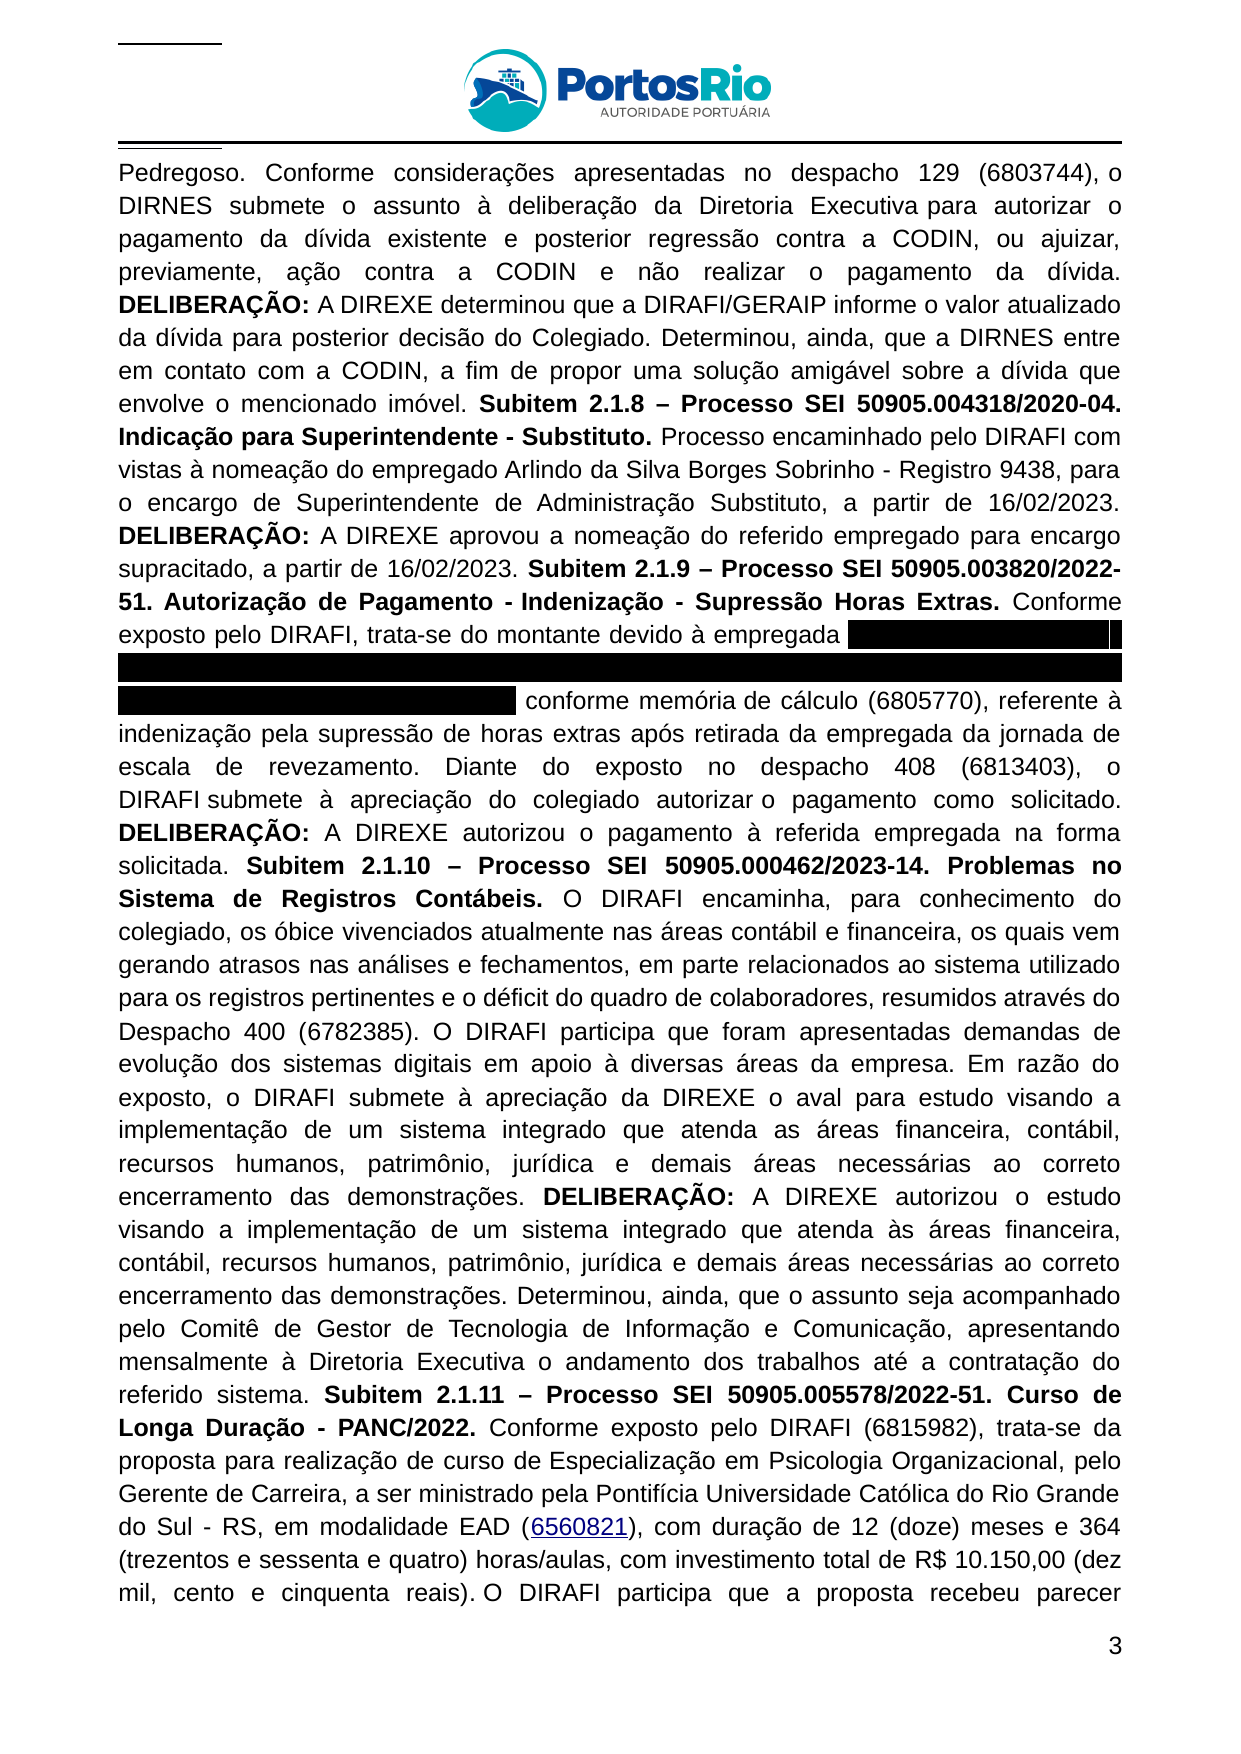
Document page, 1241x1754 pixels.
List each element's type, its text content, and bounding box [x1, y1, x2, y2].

text Pedregoso. Conforme considerações apresentadas no despacho 129 (6803744), o DIRNES submete o assunto à deliberação da Diretoria Executiva para autorizar o pagamento da dívida existente e posterior regressão contra a CODIN, ou ajuizar, previamente, ação contra a CODIN e não realizar o pagamento da dívida. DELIBERAÇÃO: A DIREXE determinou que a DIRAFI/GERAIP informe o valor atualizado da dívida para posterior decisão do Colegiado. Determinou, ainda, que a DIRNES entre em contato com a CODIN, a fim de propor uma solução amigável sobre a dívida que envolve o mencionado imóvel. Subitem 2.1.8 – Processo SEI 50905.004318/2020-04. Indicação para Superintendente - Substituto. Processo encaminhado pelo DIRAFI com vistas à nomeação do empregado Arlindo da Silva Borges Sobrinho - Registro 9438, para o encargo de Superintendente de Administração Substituto, a partir de 16/02/2023. DELIBERAÇÃO: A DIREXE aprovou a nomeação do referido empregado para encargo supracitado, a partir de 16/02/2023. Subitem 2.1.9 – Processo SEI 50905.003820/2022-51. Autorização de Pagamento - Indenização - Supressão Horas Extras. Conforme exposto pelo DIRAFI, trata-se do montante devido à empregada xxxxxx xxxxxxx xxxxxx x xxxxxxx xxxxx xx xxxxx xxxxx xx xx xxxxxxxxx xxxxx xxxx xxxxxxxxxxxx x xxxxxxx x xxxx xxxxx x xxxxxxx x xxxx xxxxxxxxxx conforme memória de cálculo (6805770), referente à indenização pela supressão de horas extras após retirada da empregada da jornada de escala de revezamento. Diante do exposto no despacho 408 (6813403), o DIRAFI submete à apreciação do colegiado autorizar o pagamento como solicitado. DELIBERAÇÃO: A DIREXE autorizou o pagamento à referida empregada na forma solicitada. Subitem 2.1.10 – Processo SEI 50905.000462/2023-14. Problemas no Sistema de Registros Contábeis. O DIRAFI encaminha, para conhecimento do colegiado, os óbice vivenciados atualmente nas áreas contábil e financeira, os quais vem gerando atrasos nas análises e fechamentos, em parte relacionados ao sistema utilizado para os registros pertinentes e o déficit do quadro de colaboradores, resumidos através do Despacho 400 (6782385). O DIRAFI participa que foram apresentadas demandas de evolução dos sistemas digitais em apoio à diversas áreas da empresa. Em razão do exposto, o DIRAFI submete à apreciação da DIREXE o aval para estudo visando a implementação de um sistema integrado que atenda as áreas financeira, contábil, recursos humanos, patrimônio, jurídica e demais áreas necessárias ao correto encerramento das demonstrações. DELIBERAÇÃO: A DIREXE autorizou o estudo visando a implementação de um sistema integrado que atenda às áreas financeira, contábil, recursos humanos, patrimônio, jurídica e demais áreas necessárias ao correto encerramento das demonstrações. Determinou, ainda, que o assunto seja acompanhado pelo Comitê de Gestor de Tecnologia de Informação e Comunicação, apresentando mensalmente à Diretoria Executiva o andamento dos trabalhos até a contratação do referido sistema. Subitem 2.1.11 – Processo SEI 50905.005578/2022-51. Curso de Longa Duração - PANC/2022. Conforme exposto pelo DIRAFI (6815982), trata-se da proposta para realização de curso de Especialização em Psicologia Organizacional, pelo Gerente de Carreira, a ser ministrado pela Pontifícia Universidade Católica do Rio Grande do Sul - RS, em modalidade EAD (6560821), com duração de 12 (doze) meses e 364 (trezentos e sessenta e quatro) horas/aulas, com investimento total de R$ 10.150,00 (dez mil, cento e cinquenta reais). O DIRAFI participa que a proposta recebeu parecer [118, 158, 1122, 1607]
